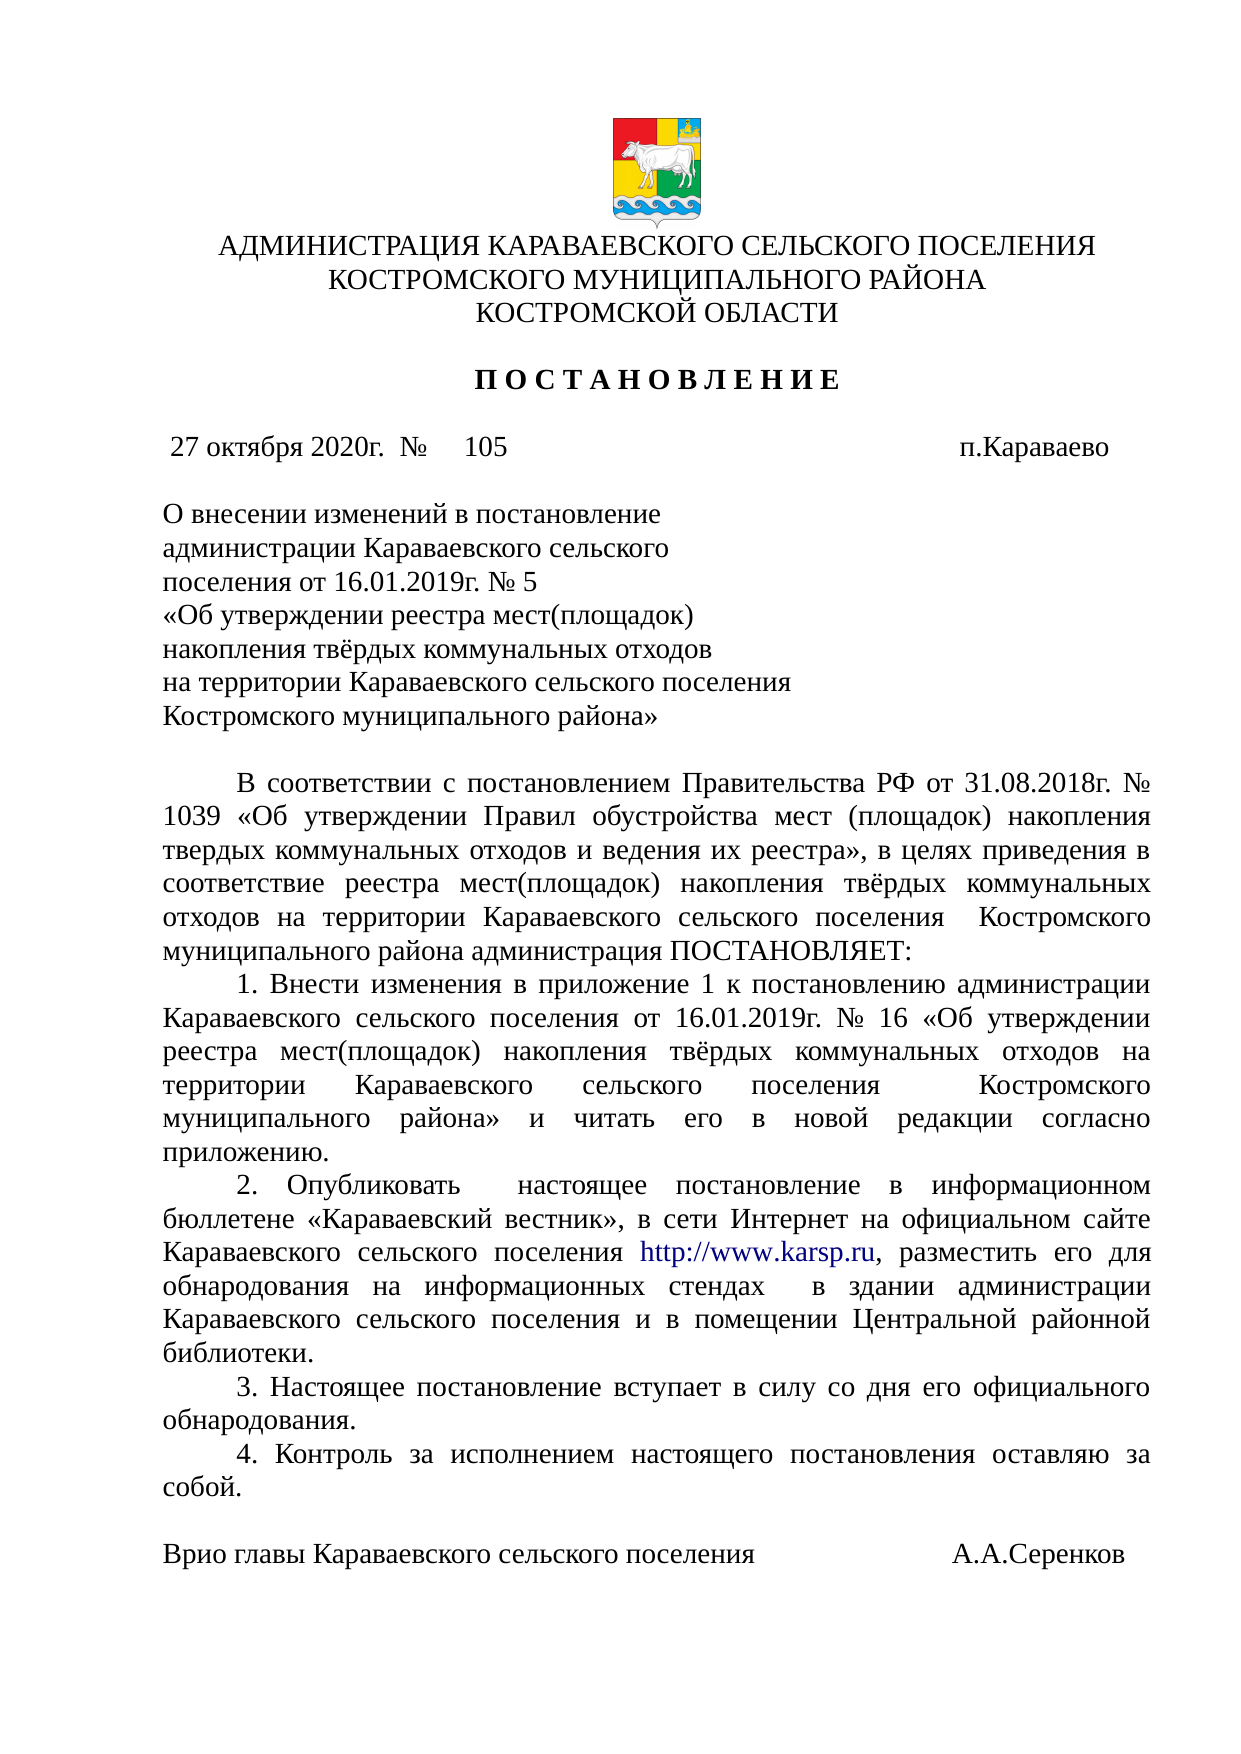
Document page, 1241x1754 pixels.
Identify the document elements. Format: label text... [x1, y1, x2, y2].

text АДМИНИСТРАЦИЯ КАРАВАЕВСКОГО СЕЛЬСКОГО ПОСЕЛЕНИЯ [162, 228, 1152, 262]
text 1. Внести изменения в приложение 1 к постановлению администрации Караваевского сельского поселения от 16.01.2019г. № 16 «Об утверждении реестра мест(площадок) накопления твёрдых коммунальных отходов на территории Караваевского сельского поселения Костромского муниципального района» и читать его в новой редакции согласно приложению. [162, 966, 1152, 1167]
text 4. Контроль за исполнением настоящего постановления оставляю за собой. [162, 1436, 1152, 1503]
text 3. Настоящее постановление вступает в силу со дня его официального обнародования. [162, 1369, 1152, 1436]
text КОСТРОМСКОГО МУНИЦИПАЛЬНОГО РАЙОНА [162, 262, 1152, 295]
text Врио главы Караваевского сельского поселения А.А.Серенков [162, 1536, 1152, 1570]
text поселения от 16.01.2019г. № 5 [162, 564, 1152, 597]
text накопления твёрдых коммунальных отходов [162, 631, 1152, 664]
text на территории Караваевского сельского поселения [162, 664, 1152, 698]
subtitle П О С Т А Н О В Л Е Н И Е [162, 362, 1152, 396]
text 27 октября 2020г. № 105 п.Караваево [162, 429, 1152, 463]
text «Об утверждении реестра мест(площадок) [162, 597, 1152, 631]
text Костромского муниципального района» [162, 698, 1152, 731]
text КОСТРОМСКОЙ ОБЛАСТИ [162, 295, 1152, 329]
text О внесении изменений в постановление [162, 497, 1152, 530]
text 2. Опубликовать настоящее постановление в информационном бюллетене «Караваевский вестник», в сети Интернет на официальном сайте Караваевского сельского поселения http://www.karsp.ru, разместить его для обнародования на информационных стендах в здании администрации Караваевского сельского поселения и в помещении Центральной районной библиотеки. [162, 1167, 1152, 1369]
text администрации Караваевского сельского [162, 530, 1152, 564]
text В соответствии с постановлением Правительства РФ от 31.08.2018г. № 1039 «Об утверждении Правил обустройства мест (площадок) накопления твердых коммунальных отходов и ведения их реестра», в целях приведения в соответствие реестра мест(площадок) накопления твёрдых коммунальных отходов на территории Караваевского сельского поселения Костромского муниципального района администрация ПОСТАНОВЛЯЕТ: [162, 765, 1152, 966]
